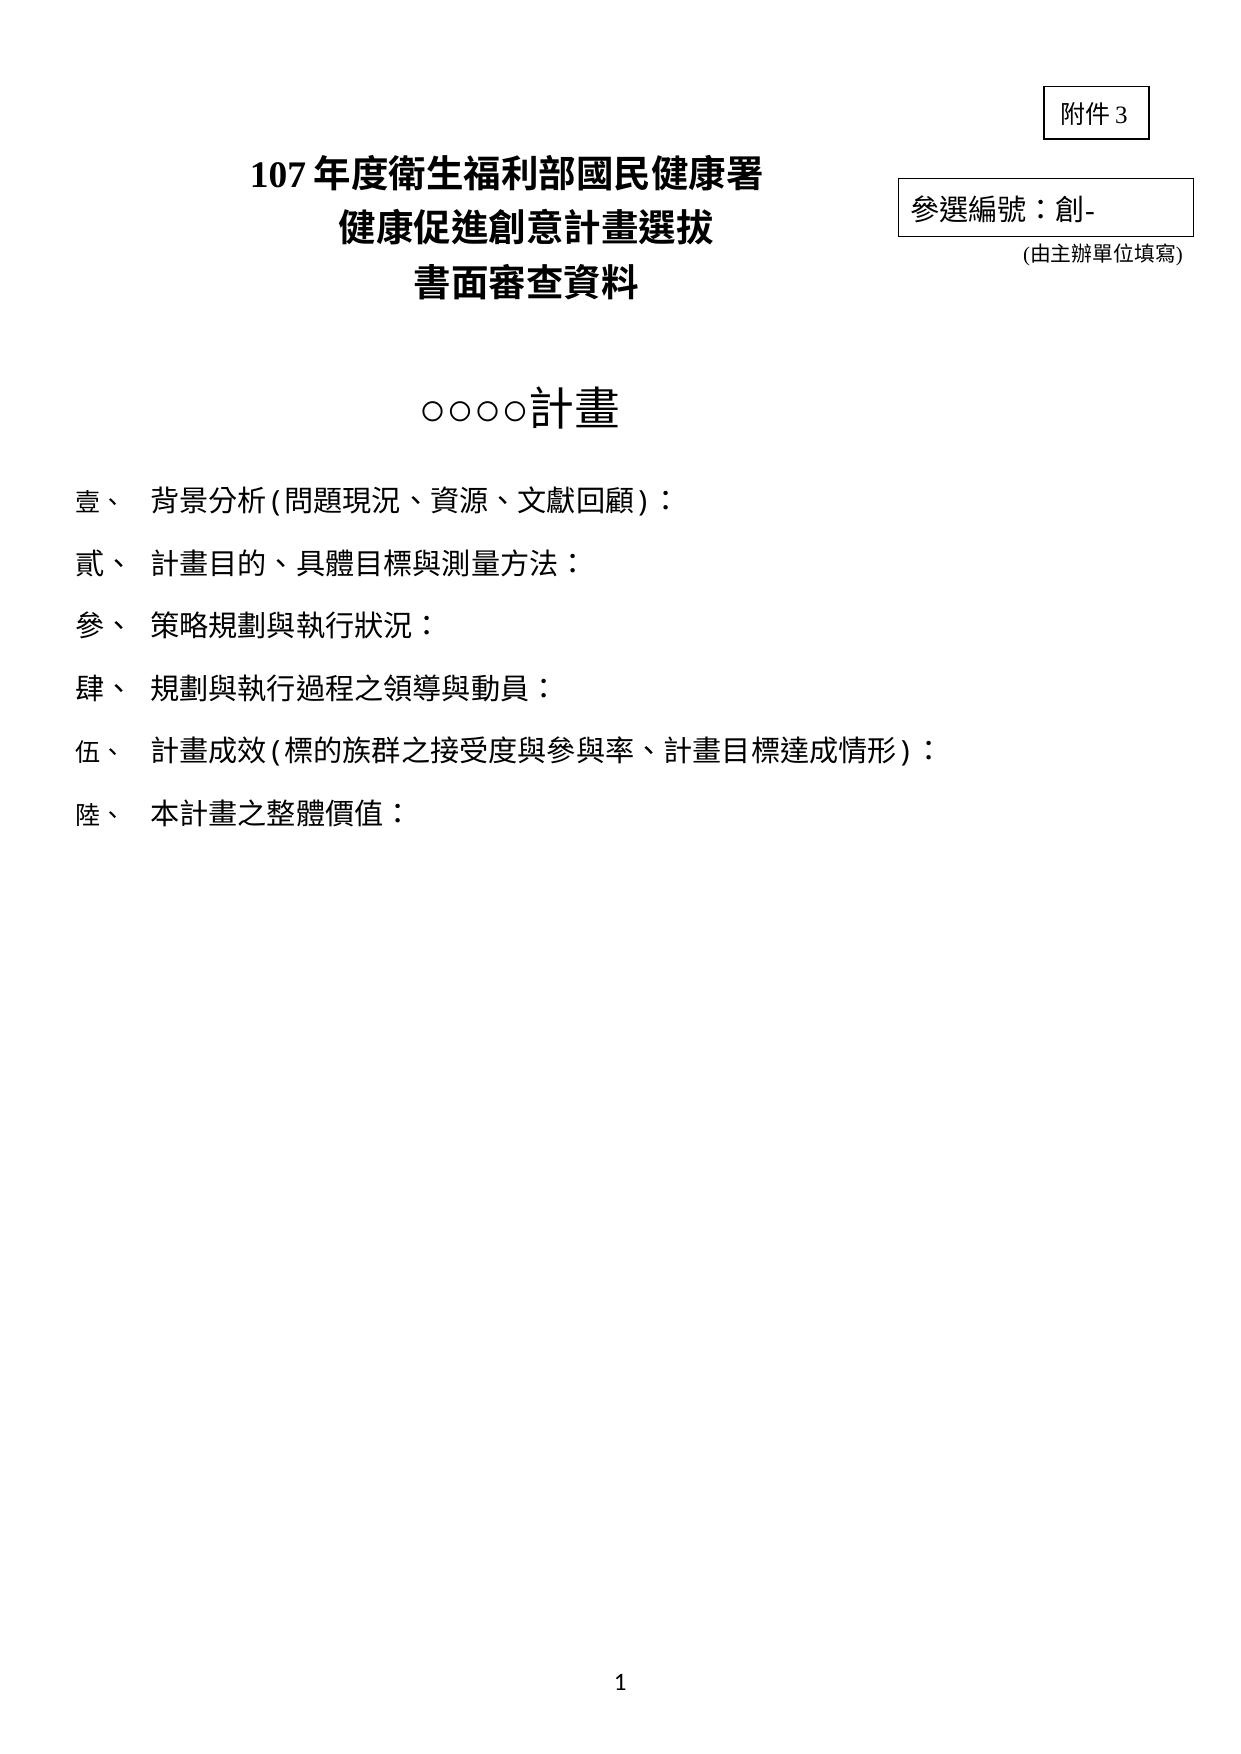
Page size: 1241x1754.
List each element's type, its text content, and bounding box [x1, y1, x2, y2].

table_header 107年度衛生福利部國民健康署 健康促進創意計畫選拔 書面審查資料 [86, 144, 898, 307]
table_cell 參選編號：創- [899, 179, 1193, 236]
table_header [899, 144, 1194, 177]
list 計畫目的、具體目標與測量方法： [75, 520, 1165, 582]
table_cell (由主辦單位填寫) [899, 237, 1194, 307]
list 策略規劃與執行狀況： [75, 582, 1165, 645]
list 本計畫之整體價值： [75, 770, 1165, 832]
text ○○○○計畫 [75, 332, 1165, 457]
list 背景分析(問題現況、資源、文獻回顧)： [75, 457, 1165, 520]
list 規劃與執行過程之領導與動員： [75, 645, 1165, 707]
text 附件3 [1060, 94, 1133, 131]
list 計畫成效(標的族群之接受度與參與率、計畫目標達成情形)： [75, 707, 1165, 770]
